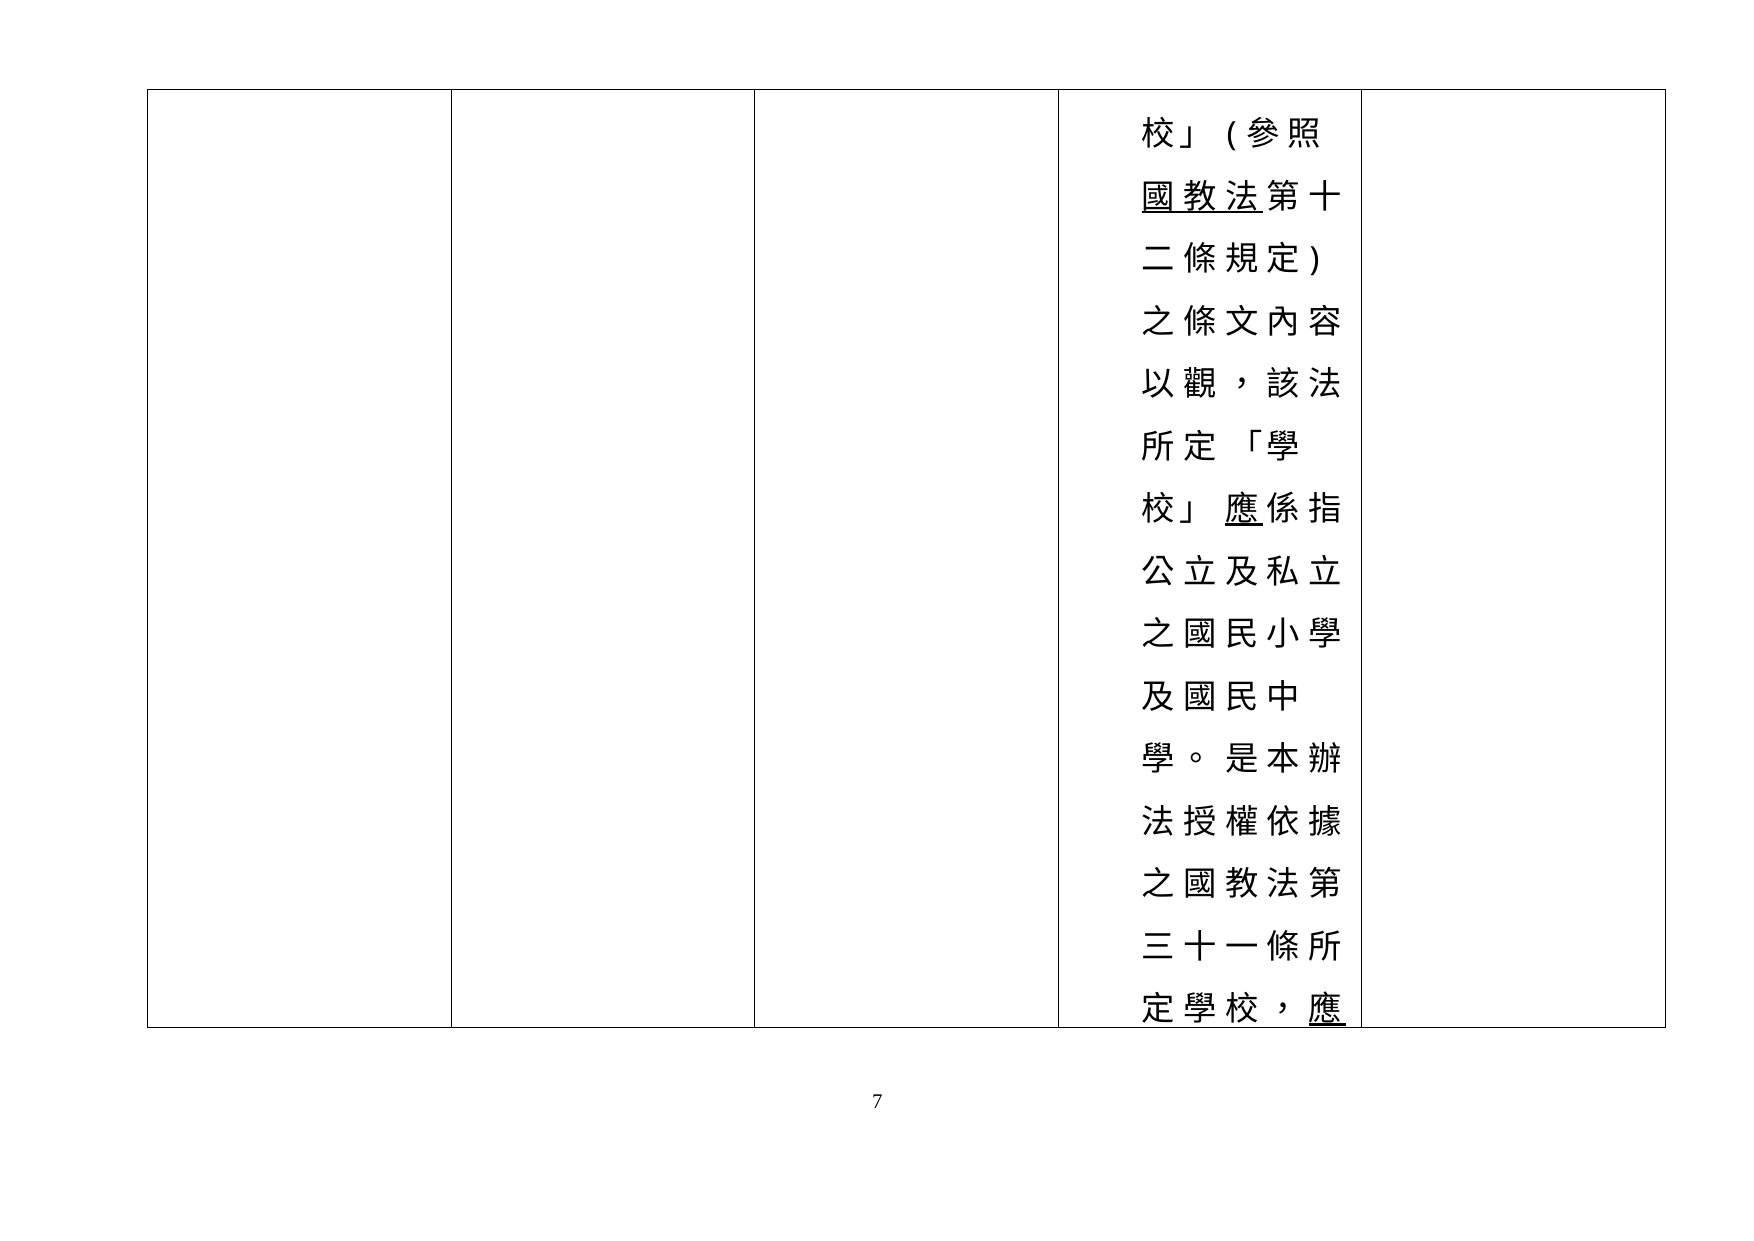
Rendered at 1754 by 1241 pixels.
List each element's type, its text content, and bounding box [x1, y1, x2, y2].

table_cell [755, 90, 1058, 1027]
table_cell [148, 90, 451, 1027]
table_cell [1362, 90, 1665, 1027]
table_cell 校」(參照國教法第十二條規定)之條文內容以觀，該法所定「學校」應係指公立及私立之國民小學及國民中學。是本辦法授權依據之國教法第三十一條所定學校，應 [1059, 90, 1361, 1027]
table_cell [452, 90, 754, 1027]
